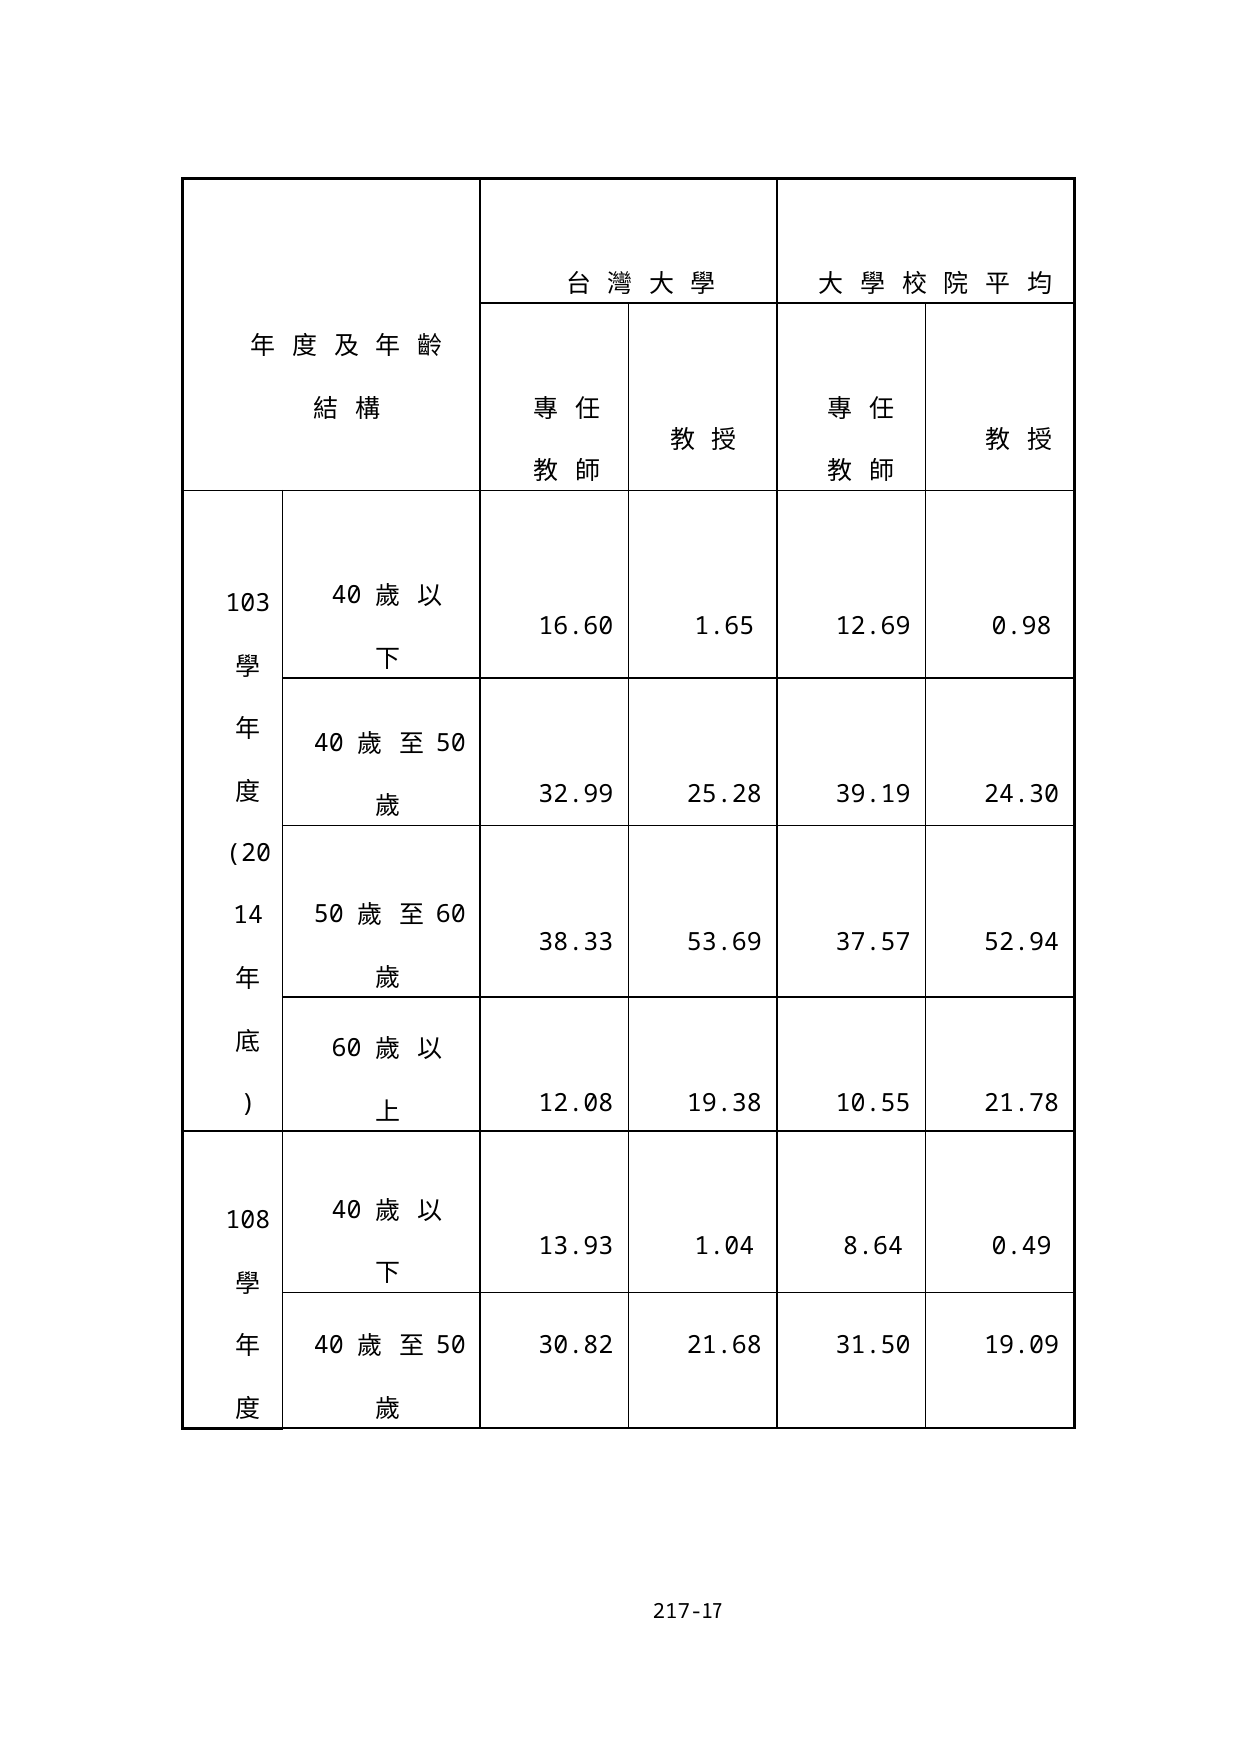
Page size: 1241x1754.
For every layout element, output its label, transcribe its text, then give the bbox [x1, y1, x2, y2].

table_cell 32.99 [481, 679, 628, 824]
table_cell 40歲以下 [283, 1132, 479, 1292]
table_header 台灣大學 [481, 180, 776, 302]
table_cell 12.69 [778, 491, 925, 677]
table_cell 37.57 [778, 826, 925, 996]
table_cell 39.19 [778, 679, 925, 824]
table_cell 10.55 [778, 998, 925, 1130]
table_cell 24.30 [926, 679, 1073, 824]
table_header 年度及年齡結構 [184, 180, 479, 490]
table_cell 31.50 [778, 1293, 925, 1427]
table_cell 40歲以下 [283, 491, 479, 677]
table_cell 60歲以上 [283, 998, 479, 1130]
table_cell 0.49 [926, 1132, 1073, 1292]
table_cell 108學年度(2019年底) [184, 1132, 282, 1427]
table_cell 1.04 [629, 1132, 776, 1292]
table_cell 53.69 [629, 826, 776, 996]
table_cell 30.82 [481, 1293, 628, 1427]
table_cell 教授 [629, 304, 776, 490]
table_cell 19.09 [926, 1293, 1073, 1427]
table_cell 8.64 [778, 1132, 925, 1292]
table_cell 教授 [926, 304, 1073, 490]
table_cell 19.38 [629, 998, 776, 1130]
table_cell 38.33 [481, 826, 628, 996]
table_cell 專任教師 [481, 304, 628, 490]
table_cell 21.78 [926, 998, 1073, 1130]
table_cell 13.93 [481, 1132, 628, 1292]
table_cell 21.68 [629, 1293, 776, 1427]
table_cell 40歲至50歲 [283, 1293, 479, 1427]
table_cell 103學年度(2014年底) [184, 491, 282, 1130]
table_cell 52.94 [926, 826, 1073, 996]
table_cell 12.08 [481, 998, 628, 1130]
table_cell 1.65 [629, 491, 776, 677]
table_cell 專任教師 [778, 304, 925, 490]
table_header 大學校院平均 [778, 180, 1073, 302]
table_cell 50歲至60歲 [283, 826, 479, 996]
table_cell 0.98 [926, 491, 1073, 677]
table_cell 16.60 [481, 491, 628, 677]
table_cell 40歲至50歲 [283, 679, 479, 824]
table_cell 25.28 [629, 679, 776, 824]
